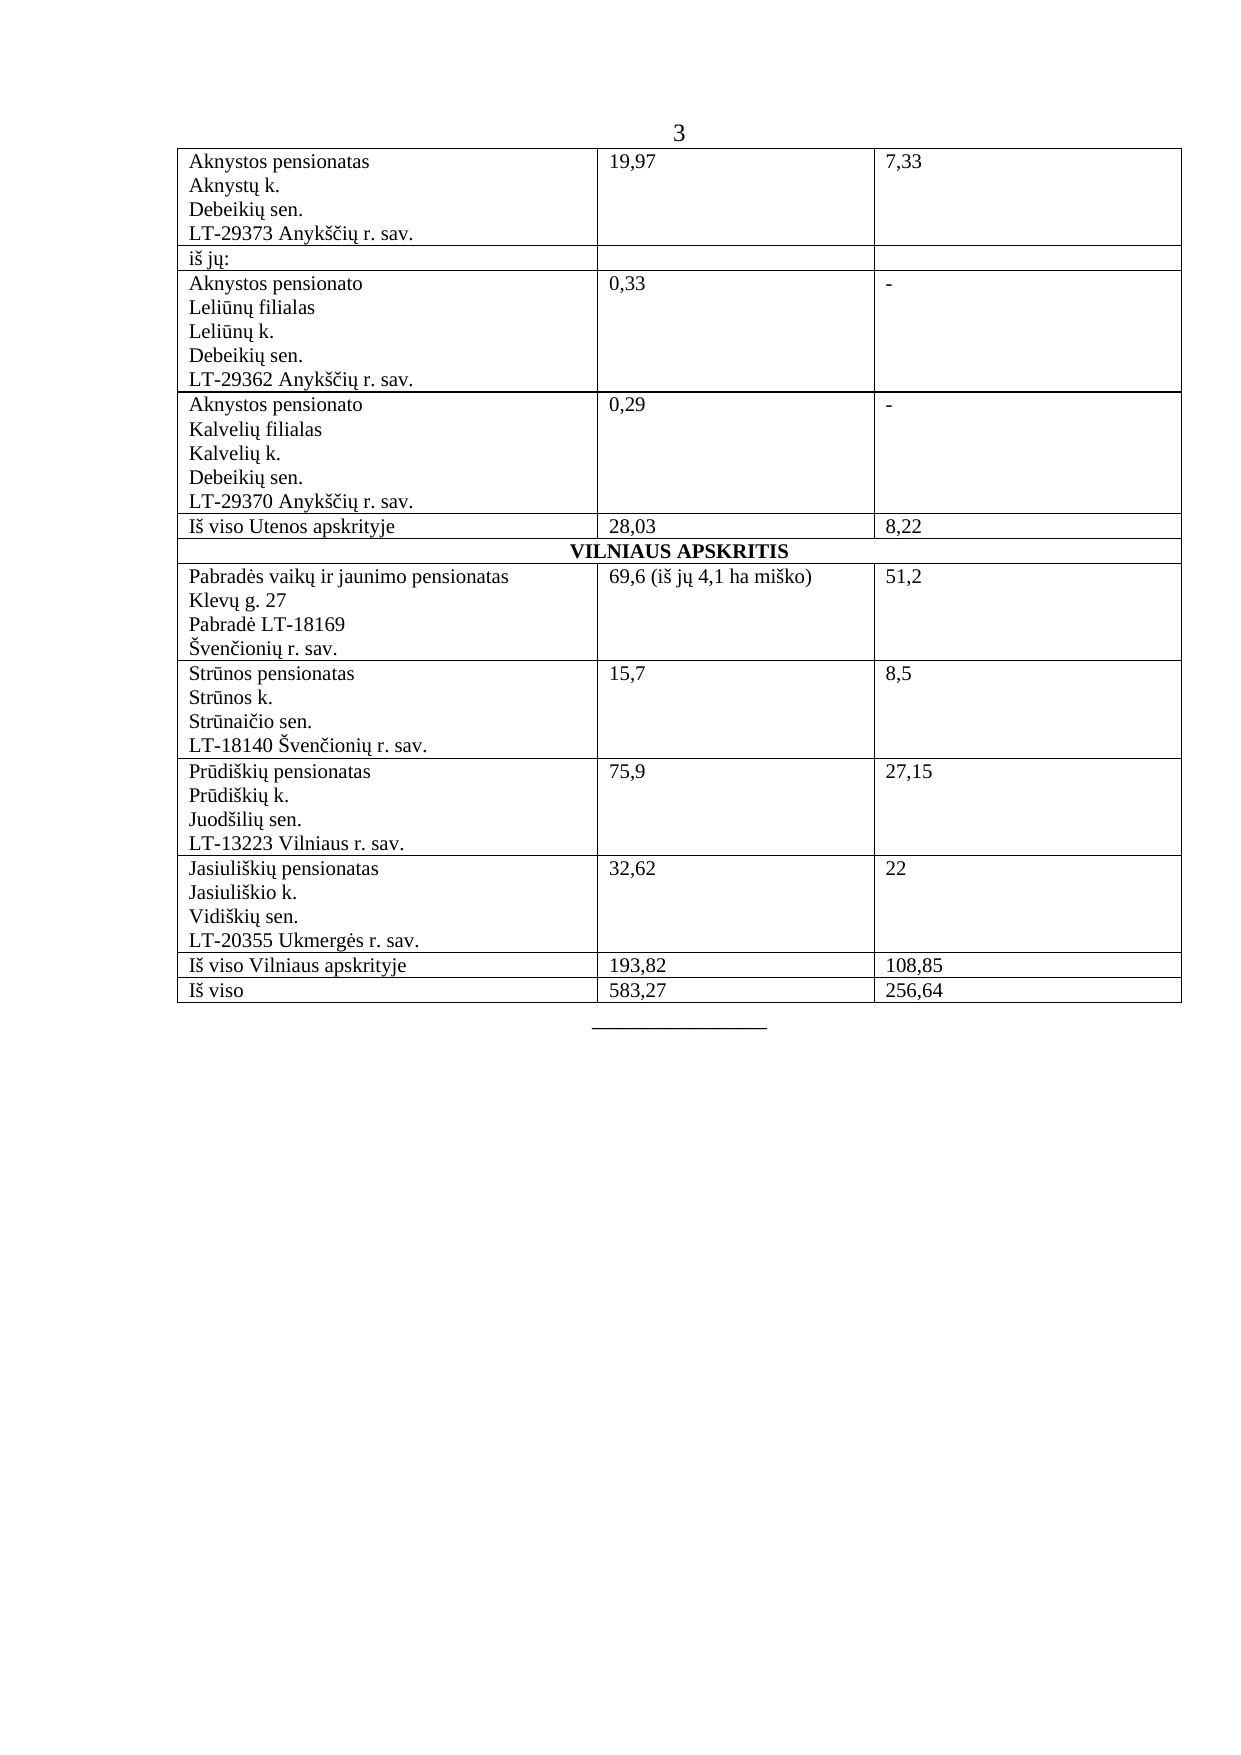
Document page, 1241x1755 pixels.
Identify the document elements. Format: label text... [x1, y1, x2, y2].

table_cell 108,85 [875, 953, 1181, 977]
table_cell 256,64 [875, 978, 1181, 1002]
table_cell 8,5 [875, 661, 1181, 757]
table_cell 8,22 [875, 514, 1181, 538]
table_cell Pabradės vaikų ir jaunimo pensionatas Klevų g. 27 Pabradė LT-18169 Švenčionių r. sav. [178, 564, 597, 660]
table_cell iš jų: [178, 246, 597, 270]
table_cell 583,27 [598, 978, 874, 1002]
table_cell - [875, 271, 1181, 391]
table_cell 193,82 [598, 953, 874, 977]
table_cell 7,33 [875, 149, 1181, 245]
table_cell 75,9 [598, 759, 874, 855]
table_cell VILNIAUS APSKRITIS [178, 539, 1181, 563]
table_cell Prūdiškių pensionatas Prūdiškių k. Juodšilių sen. LT-13223 Vilniaus r. sav. [178, 759, 597, 855]
table_cell 27,15 [875, 759, 1181, 855]
table_cell Iš viso Utenos apskrityje [178, 514, 597, 538]
text ______________ [177, 1003, 1181, 1032]
table_cell Strūnos pensionatas Strūnos k. Strūnaičio sen. LT-18140 Švenčionių r. sav. [178, 661, 597, 757]
table_cell Aknystos pensionato Kalvelių filialas Kalvelių k. Debeikių sen. LT-29370 Anykščių r. sav. [178, 393, 597, 513]
table_cell 22 [875, 856, 1181, 952]
table_cell [598, 246, 874, 270]
table_cell 51,2 [875, 564, 1181, 660]
table_cell Iš viso Vilniaus apskrityje [178, 953, 597, 977]
table_cell 0,29 [598, 393, 874, 513]
table_cell Jasiuliškių pensionatas Jasiuliškio k. Vidiškių sen. LT-20355 Ukmergės r. sav. [178, 856, 597, 952]
table_cell 28,03 [598, 514, 874, 538]
table_cell 15,7 [598, 661, 874, 757]
table_cell 32,62 [598, 856, 874, 952]
table_cell 19,97 [598, 149, 874, 245]
table_cell Aknystos pensionatas Aknystų k. Debeikių sen. LT-29373 Anykščių r. sav. [178, 149, 597, 245]
table_cell Aknystos pensionato Leliūnų filialas Leliūnų k. Debeikių sen. LT-29362 Anykščių r. sav. [178, 271, 597, 391]
table_cell [875, 246, 1181, 270]
table_cell - [875, 393, 1181, 513]
table_cell Iš viso [178, 978, 597, 1002]
table_cell 0,33 [598, 271, 874, 391]
table_cell 69,6 (iš jų 4,1 ha miško) [598, 564, 874, 660]
